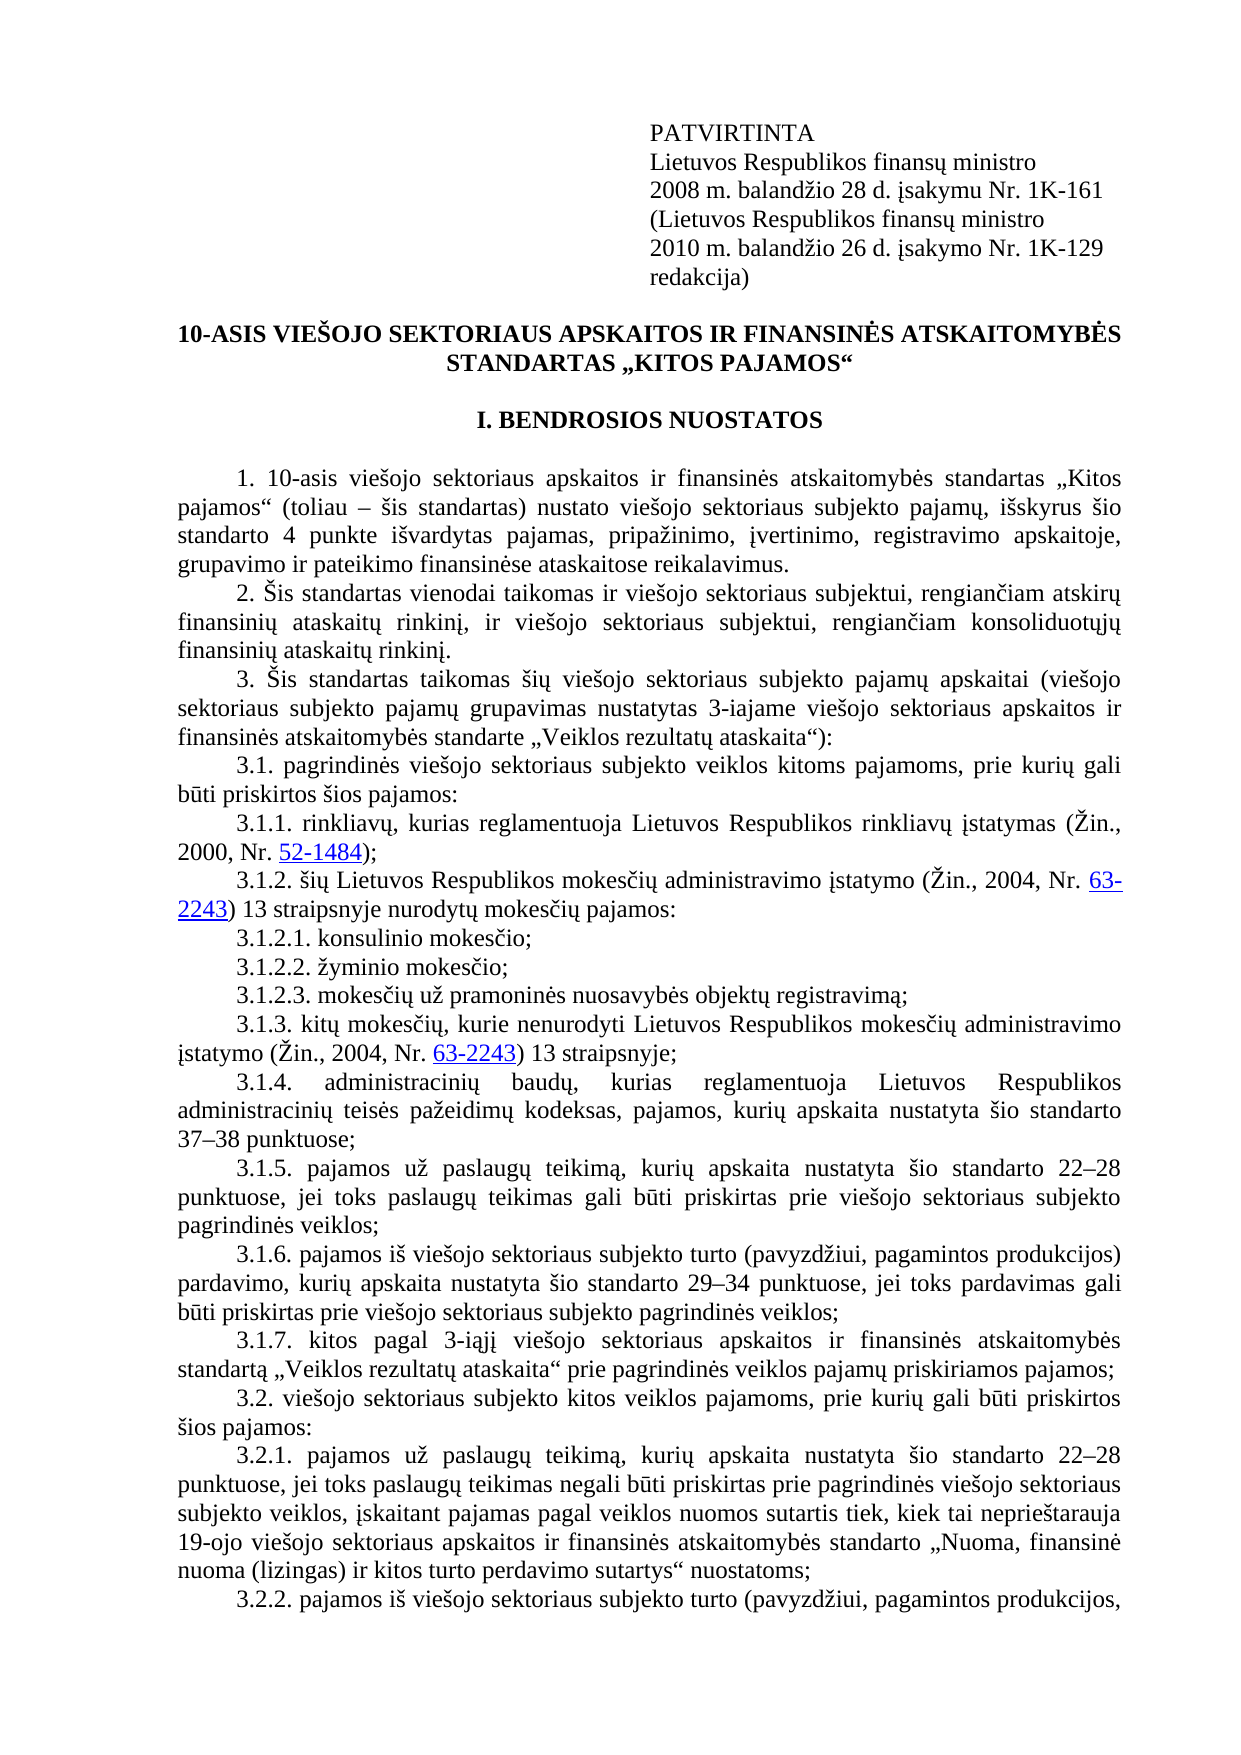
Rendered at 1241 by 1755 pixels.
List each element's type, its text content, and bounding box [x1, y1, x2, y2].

text 3.2.2. pajamos iš viešojo sektoriaus subjekto turto (pavyzdžiui, pagamintos produkcijos, [177, 1584, 1122, 1613]
text Lietuvos Respublikos finansų ministro [649, 147, 1122, 176]
text 2010 m. balandžio 26 d. įsakymo Nr. 1K-129 redakcija) [649, 233, 1122, 291]
text (Lietuvos Respublikos finansų ministro [649, 204, 1122, 233]
text 3.1.4. administracinių baudų, kurias reglamentuoja Lietuvos Respublikos administracinių teisės pažeidimų kodeksas, pajamos, kurių apskaita nustatyta šio standarto 37–38 punktuose; [177, 1067, 1122, 1153]
text PATVIRTINTA [649, 118, 1122, 147]
text 3. Šis standartas taikomas šių viešojo sektoriaus subjekto pajamų apskaitai (viešojo sektoriaus subjekto pajamų grupavimas nustatytas 3-iajame viešojo sektoriaus apskaitos ir finansinės atskaitomybės standarte „Veiklos rezultatų ataskaita“): [177, 664, 1122, 751]
text 3.1.1. rinkliavų, kurias reglamentuoja Lietuvos Respublikos rinkliavų įstatymas (Žin., 2000, Nr. 52-1484); [177, 808, 1122, 866]
text 3.1.2. šių Lietuvos Respublikos mokesčių administravimo įstatymo (Žin., 2004, Nr. 63-2243) 13 straipsnyje nurodytų mokesčių pajamos: [177, 866, 1122, 923]
text 10-ASIS VIEŠOJO SEKTORIAUS APSKAITOS IR FINANSINĖS ATSKAITOMYBĖS STANDARTAS „KITOS PAJAMOS“ [177, 319, 1122, 377]
text 3.1.7. kitos pagal 3-iąjį viešojo sektoriaus apskaitos ir finansinės atskaitomybės standartą „Veiklos rezultatų ataskaita“ prie pagrindinės veiklos pajamų priskiriamos pajamos; [177, 1326, 1122, 1383]
text 3.1. pagrindinės viešojo sektoriaus subjekto veiklos kitoms pajamoms, prie kurių gali būti priskirtos šios pajamos: [177, 751, 1122, 808]
text 2. Šis standartas vienodai taikomas ir viešojo sektoriaus subjektui, rengiančiam atskirų finansinių ataskaitų rinkinį, ir viešojo sektoriaus subjektui, rengiančiam konsoliduotųjų finansinių ataskaitų rinkinį. [177, 578, 1122, 664]
text 3.1.2.1. konsulinio mokesčio; [177, 923, 1122, 952]
text 3.2.1. pajamos už paslaugų teikimą, kurių apskaita nustatyta šio standarto 22–28 punktuose, jei toks paslaugų teikimas negali būti priskirtas prie pagrindinės viešojo sektoriaus subjekto veiklos, įskaitant pajamas pagal veiklos nuomos sutartis tiek, kiek tai neprieštarauja 19-ojo viešojo sektoriaus apskaitos ir finansinės atskaitomybės standarto „Nuoma, finansinė nuoma (lizingas) ir kitos turto perdavimo sutartys“ nuostatoms; [177, 1441, 1122, 1584]
text 3.1.6. pajamos iš viešojo sektoriaus subjekto turto (pavyzdžiui, pagamintos produkcijos) pardavimo, kurių apskaita nustatyta šio standarto 29–34 punktuose, jei toks pardavimas gali būti priskirtas prie viešojo sektoriaus subjekto pagrindinės veiklos; [177, 1239, 1122, 1326]
text 1. 10-asis viešojo sektoriaus apskaitos ir finansinės atskaitomybės standartas „Kitos pajamos“ (toliau – šis standartas) nustato viešojo sektoriaus subjekto pajamų, išskyrus šio standarto 4 punkte išvardytas pajamas, pripažinimo, įvertinimo, registravimo apskaitoje, grupavimo ir pateikimo finansinėse ataskaitose reikalavimus. [177, 463, 1122, 578]
text 3.1.3. kitų mokesčių, kurie nenurodyti Lietuvos Respublikos mokesčių administravimo įstatymo (Žin., 2004, Nr. 63-2243) 13 straipsnyje; [177, 1009, 1122, 1067]
text I. BENDROSIOS NUOSTATOS [177, 406, 1122, 434]
text 3.1.2.3. mokesčių už pramoninės nuosavybės objektų registravimą; [177, 981, 1122, 1009]
text 2008 m. balandžio 28 d. įsakymu Nr. 1K-161 [649, 176, 1122, 204]
text 3.2. viešojo sektoriaus subjekto kitos veiklos pajamoms, prie kurių gali būti priskirtos šios pajamos: [177, 1383, 1122, 1441]
text 3.1.5. pajamos už paslaugų teikimą, kurių apskaita nustatyta šio standarto 22–28 punktuose, jei toks paslaugų teikimas gali būti priskirtas prie viešojo sektoriaus subjekto pagrindinės veiklos; [177, 1153, 1122, 1239]
text 3.1.2.2. žyminio mokesčio; [177, 952, 1122, 981]
